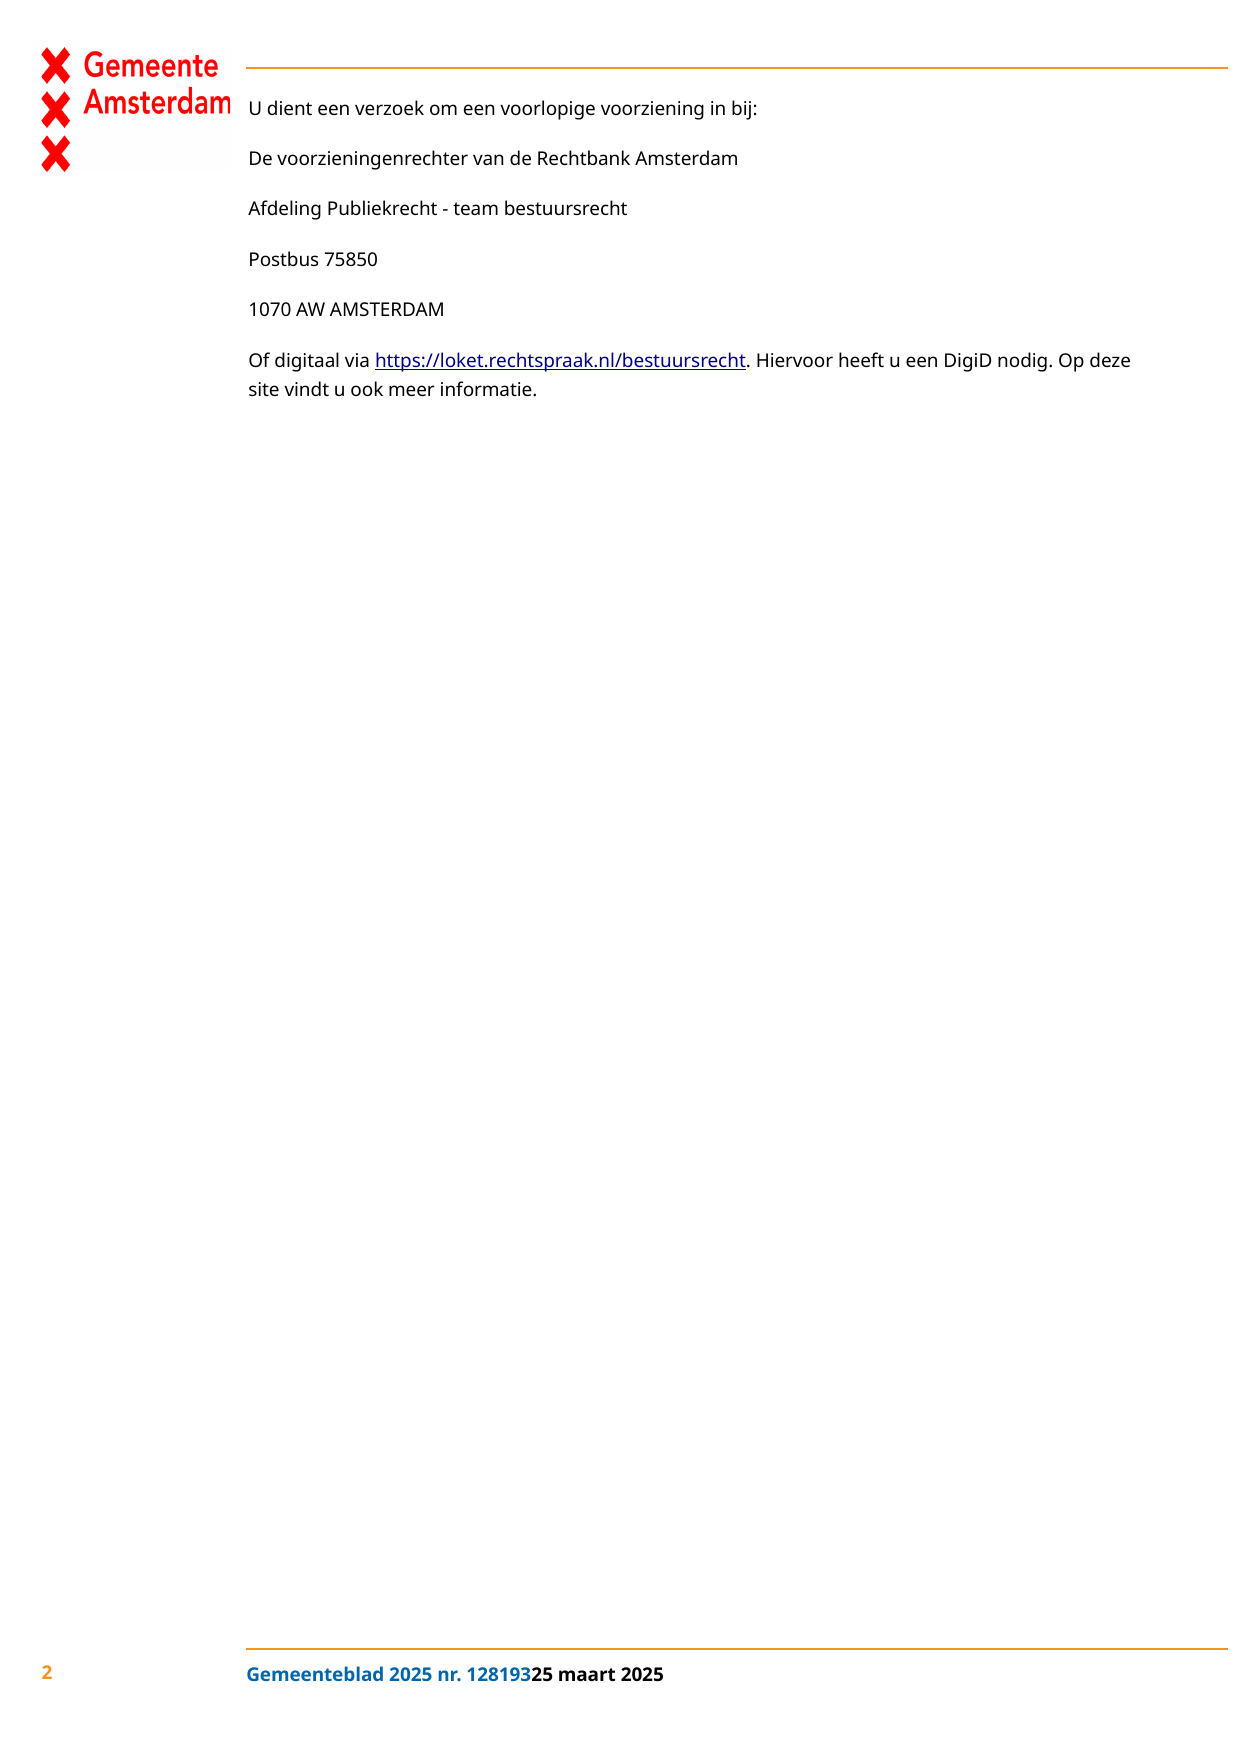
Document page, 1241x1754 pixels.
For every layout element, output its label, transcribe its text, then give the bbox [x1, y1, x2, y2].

text De voorzieningenrechter van de Rechtbank Amsterdam [248, 145, 1152, 171]
text 1070 AW AMSTERDAM [248, 296, 1152, 322]
text Afdeling Publiekrecht - team bestuursrecht [248, 196, 1152, 221]
picture [41, 47, 231, 172]
text Of digitaal via https://loket.rechtspraak.nl/bestuursrecht. Hiervoor heeft u een DigiD nodig. Op deze site vindt u ook meer informatie. [248, 347, 1152, 402]
text U dient een verzoek om een voorlopige voorziening in bij: [248, 95, 1152, 121]
text Postbus 75850 [248, 246, 1152, 272]
